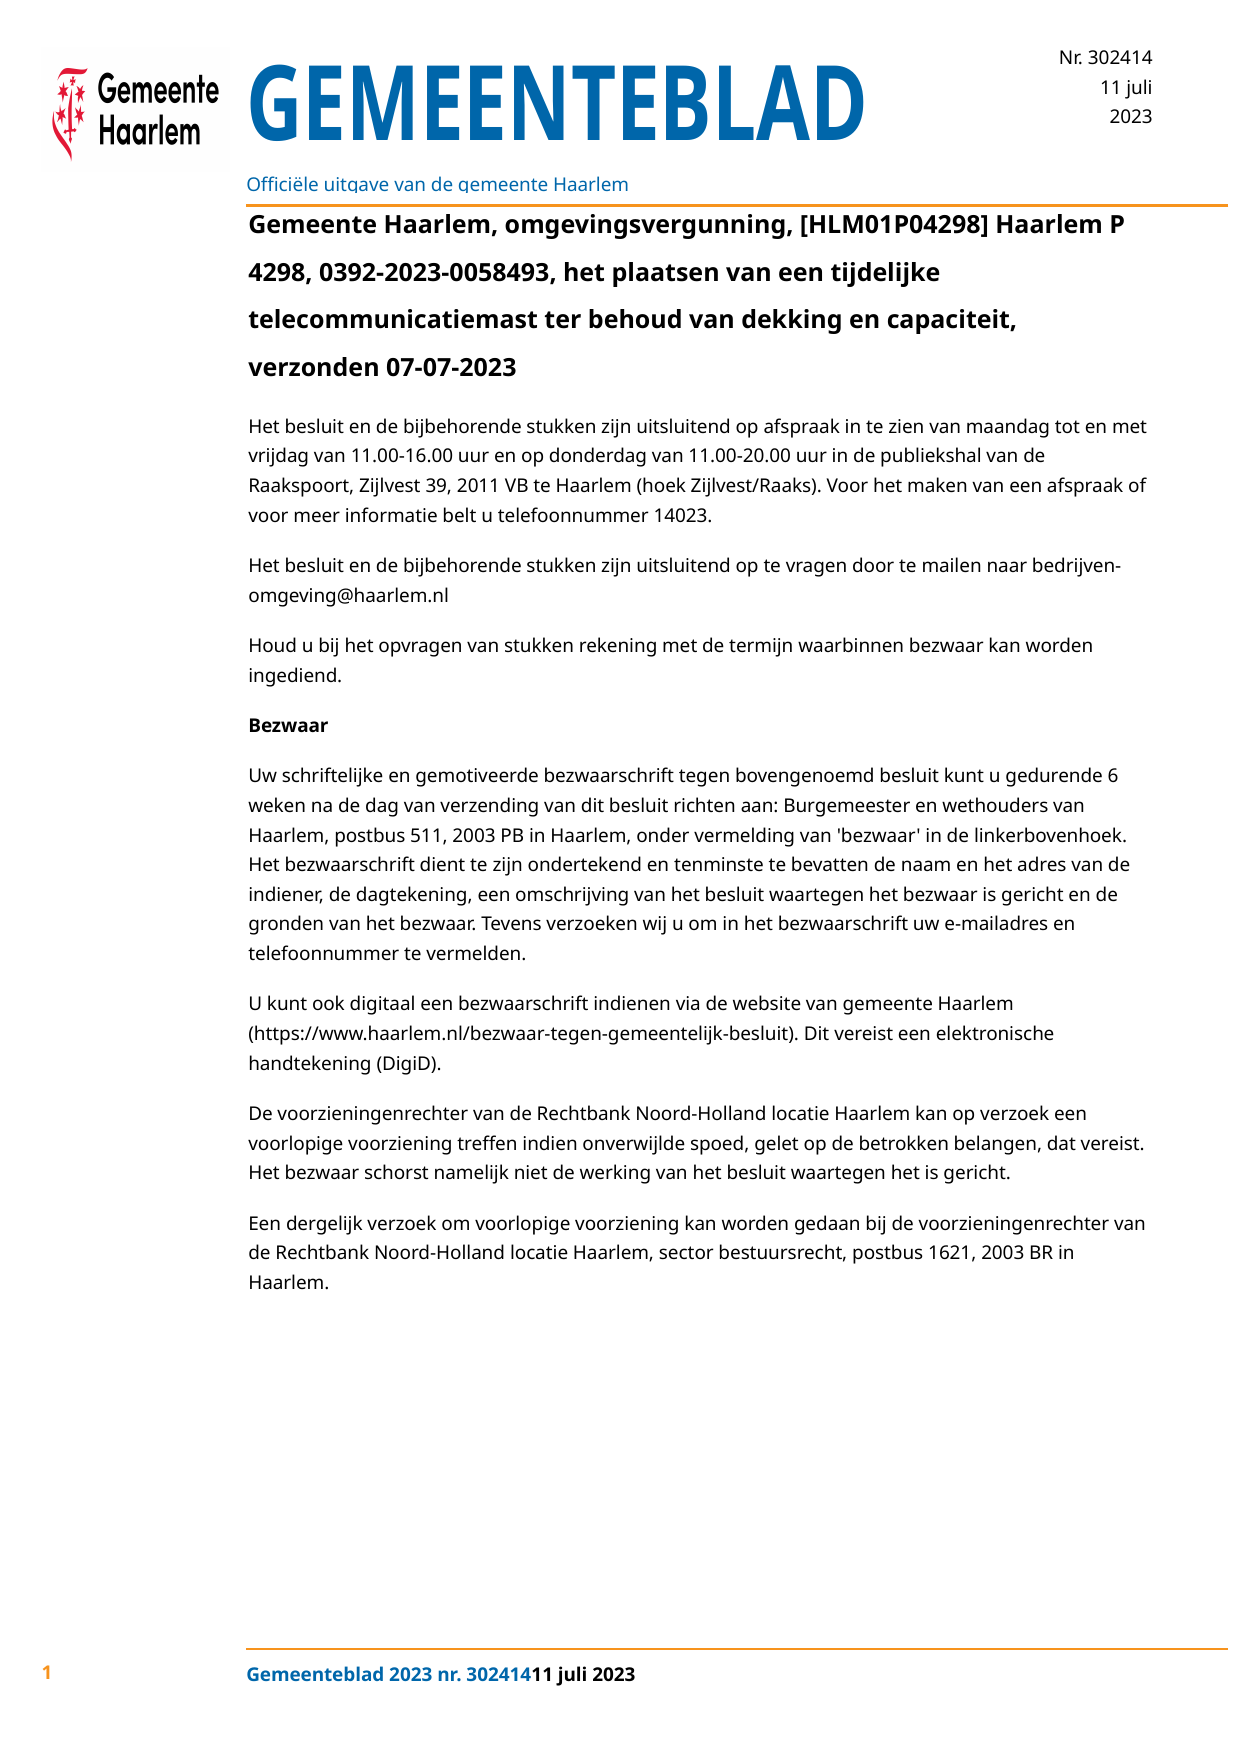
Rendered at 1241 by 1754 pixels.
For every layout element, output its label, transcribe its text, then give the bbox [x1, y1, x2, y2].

text Een dergelijk verzoek om voorlopige voorziening kan worden gedaan bij de voorzieningenrechter van de Rechtbank Noord-Holland locatie Haarlem, sector bestuursrecht, postbus 1621, 2003 BR in Haarlem. [248, 1210, 1152, 1295]
text Houd u bij het opvragen van stukken rekening met de termijn waarbinnen bezwaar kan worden ingediend. [248, 632, 1152, 688]
text Gemeente Haarlem, omgevingsvergunning, [HLM01P04298] Haarlem P 4298, 0392-2023-0058493, het plaatsen van een tijdelijke telecommunicatiemast ter behoud van dekking en capaciteit, verzonden 07-07-2023 [248, 207, 1152, 384]
text Uw schriftelijke en gemotiveerde bezwaarschrift tegen bovengenoemd besluit kunt u gedurende 6 weken na de dag van verzending van dit besluit richten aan: Burgemeester en wethouders van Haarlem, postbus 511, 2003 PB in Haarlem, onder vermelding van 'bezwaar' in de linkerbovenhoek. Het bezwaarschrift dient te zijn ondertekend en tenminste te bevatten de naam en het adres van de indiener, de dagtekening, een omschrijving van het besluit waartegen het bezwaar is gericht en de gronden van het bezwaar. Tevens verzoeken wij u om in het bezwaarschrift uw e-mailadres en telefoonnummer te vermelden. [248, 763, 1152, 966]
picture [41, 47, 231, 172]
text U kunt ook digitaal een bezwaarschrift indienen via de website van gemeente Haarlem (https://www.haarlem.nl/bezwaar-tegen-gemeentelijk-besluit). Dit vereist een elektronische handtekening (DigiD). [248, 991, 1152, 1076]
text Bezwaar [248, 712, 1152, 738]
text Het besluit en de bijbehorende stukken zijn uitsluitend op te vragen door te mailen naar bedrijven-omgeving@haarlem.nl [248, 552, 1152, 608]
text Het besluit en de bijbehorende stukken zijn uitsluitend op afspraak in te zien van maandag tot en met vrijdag van 11.00-16.00 uur en op donderdag van 11.00-20.00 uur in de publiekshal van de Raakspoort, Zijlvest 39, 2011 VB te Haarlem (hoek Zijlvest/Raaks). Voor het maken van een afspraak of voor meer informatie belt u telefoonnummer 14023. [248, 413, 1152, 528]
text De voorzieningenrechter van de Rechtbank Noord-Holland locatie Haarlem kan op verzoek een voorlopige voorziening treffen indien onverwijlde spoed, gelet op de betrokken belangen, dat vereist. Het bezwaar schorst namelijk niet de werking van het besluit waartegen het is gericht. [248, 1100, 1152, 1185]
